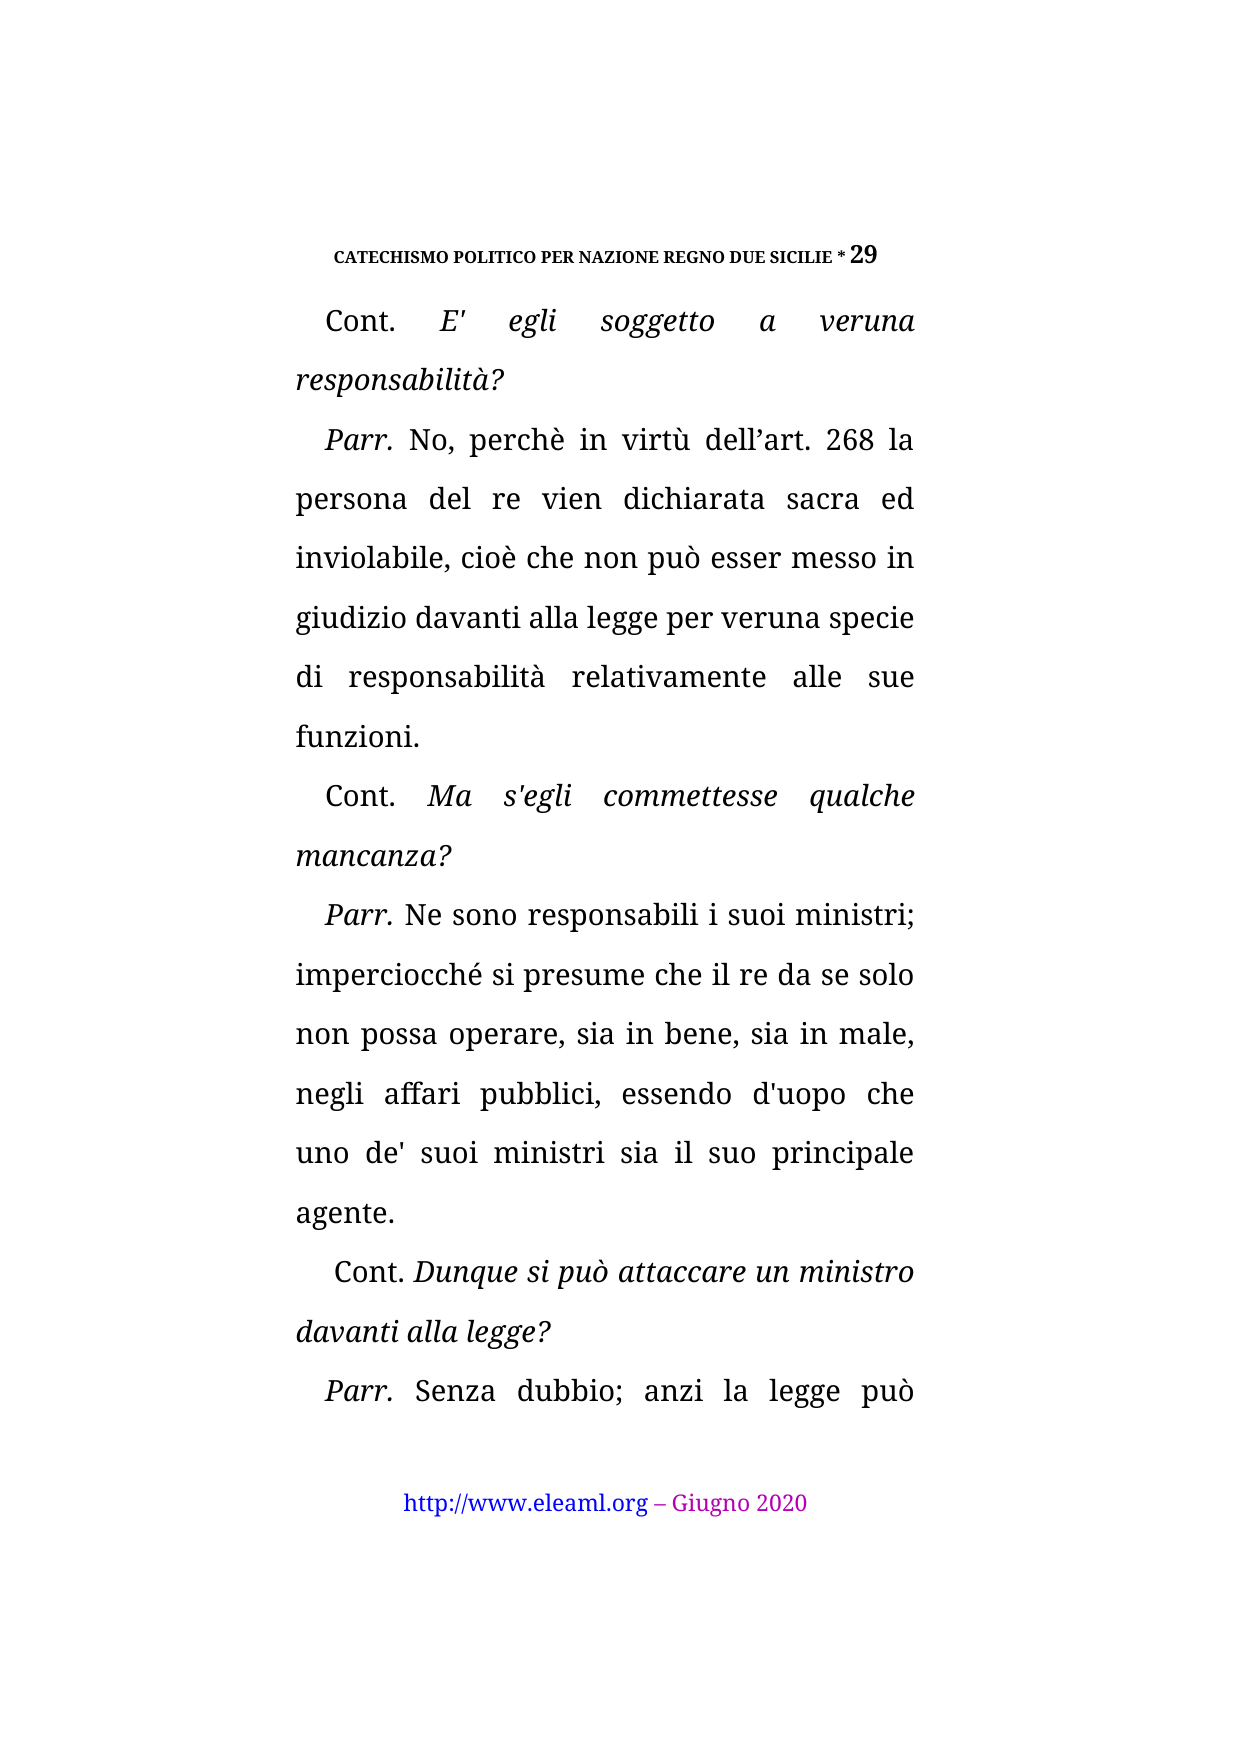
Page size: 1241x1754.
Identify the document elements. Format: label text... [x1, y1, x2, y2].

text Parr. No, perchè in virtù dell’art. 268 la persona del re vien dichiarata sacra ed inviolabile, cioè che non può esser messo in giudizio davanti alla legge per veruna specie di responsabilità relativamente alle sue funzioni. [295, 419, 915, 756]
text Parr. Ne sono responsabili i suoi ministri; imperciocché si presume che il re da se solo non possa operare, sia in bene, sia in male, negli affari pubblici, essendo d'uopo che uno de' suoi ministri sia il suo principale agente. [295, 894, 915, 1232]
text Cont. Ma s'egli commettesse qualche mancanza? [295, 776, 915, 875]
text Cont. E' egli soggetto a veruna responsabilità? [295, 300, 915, 399]
text Cont. Dunque si può attaccare un ministro davanti alla legge? [295, 1251, 915, 1351]
text Parr. Senza dubbio; anzi la legge può [295, 1370, 915, 1410]
